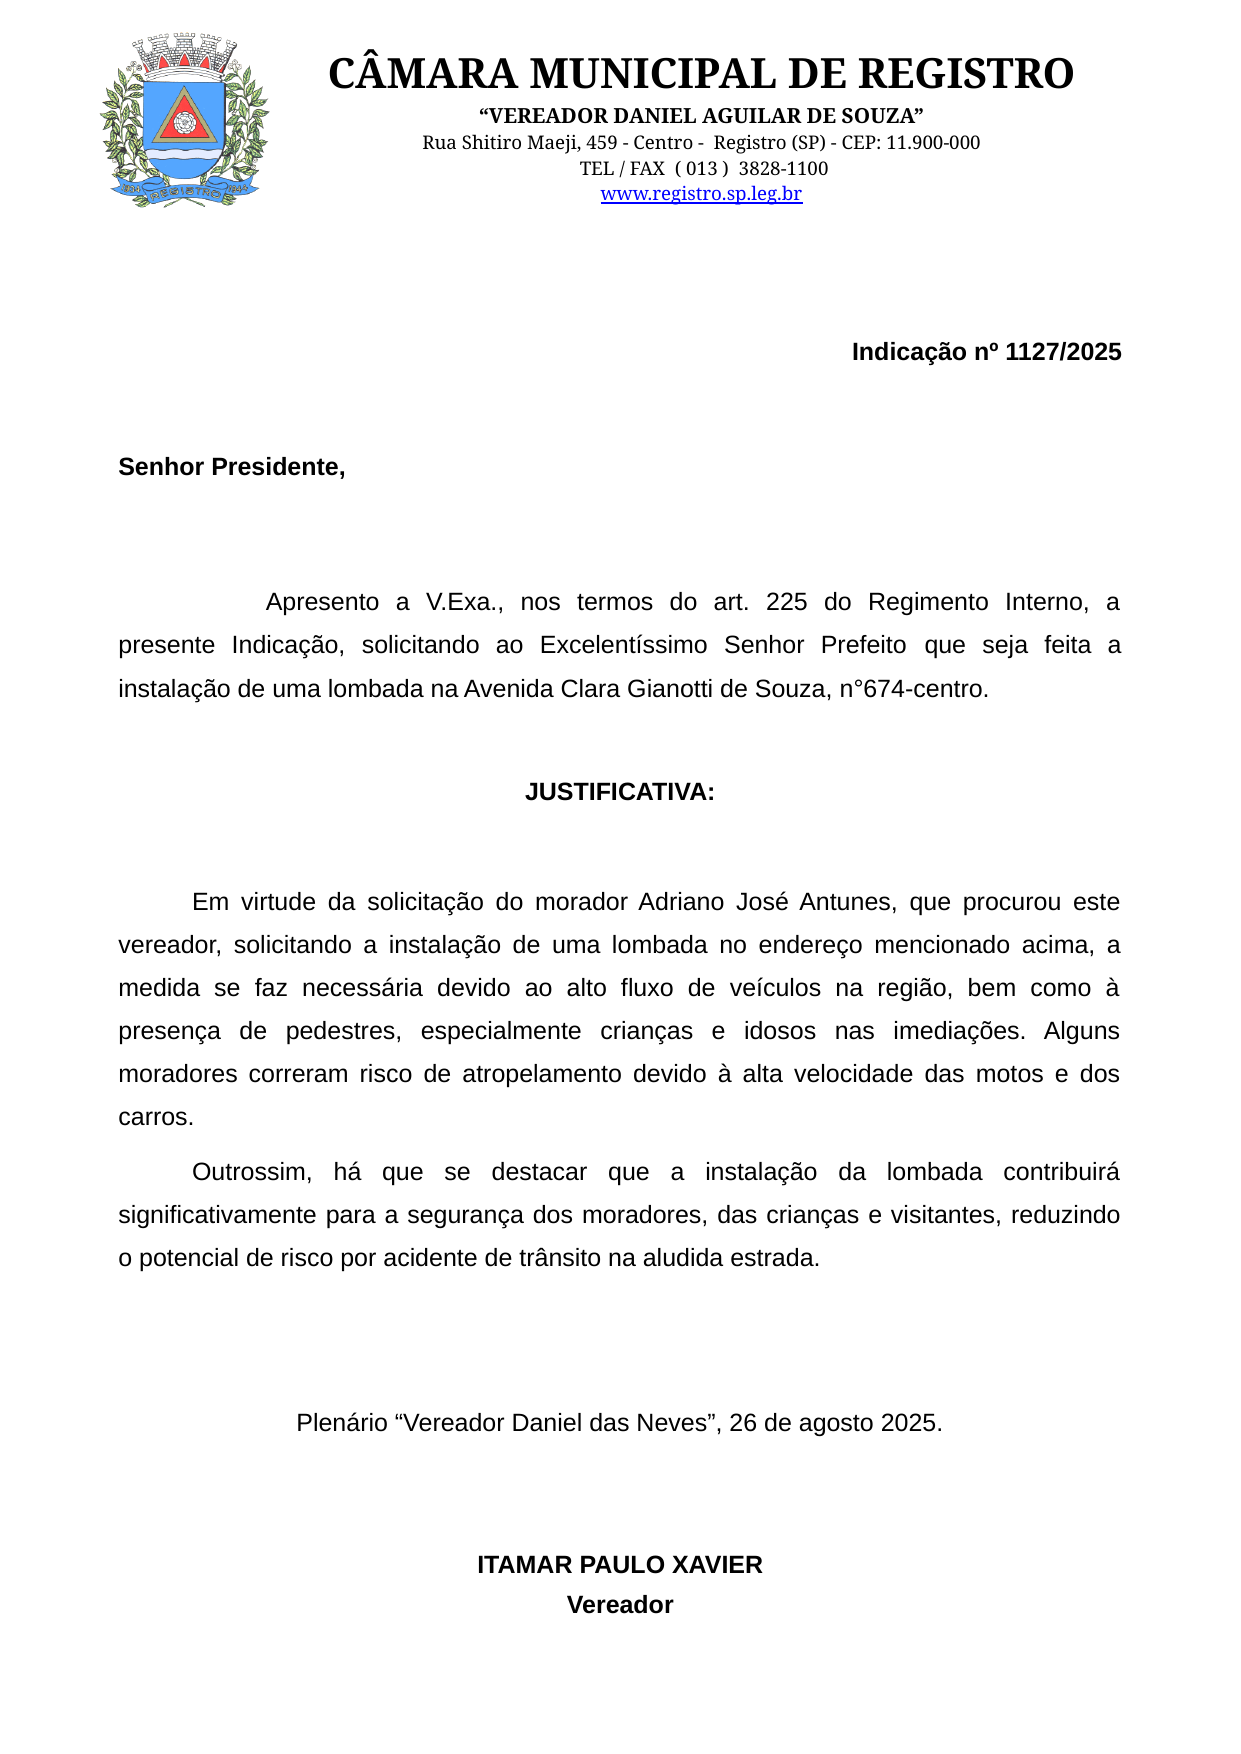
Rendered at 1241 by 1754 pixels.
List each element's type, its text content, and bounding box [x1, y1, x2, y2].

text Indicação nº 1127/2025 [118, 337, 1122, 366]
text Apresento a V.Exa., nos termos do art. 225 do Regimento Interno, a presente Indicação, solicitando ao Excelentíssimo Senhor Prefeito que seja feita a instalação de uma lombada na Avenida Clara Gianotti de Souza, n°674-centro. [118, 587, 1122, 702]
text Plenário “Vereador Daniel das Neves”, 26 de agosto 2025. [118, 1408, 1122, 1437]
text Outrossim, há que se destacar que a instalação da lombada contribuirá significativamente para a segurança dos moradores, das crianças e visitantes, reduzindo o potencial de risco por acidente de trânsito na aludida estrada. [118, 1157, 1122, 1272]
text JUSTIFICATIVA: [118, 776, 1122, 805]
text Em virtude da solicitação do morador Adriano José Antunes, que procurou este vereador, solicitando a instalação de uma lombada no endereço mencionado acima, a medida se faz necessária devido ao alto fluxo de veículos na região, bem como à presença de pedestres, especialmente crianças e idosos nas imediações. Alguns moradores correram risco de atropelamento devido à alta velocidade das motos e dos carros. [118, 886, 1122, 1131]
text Senhor Presidente, [118, 452, 1122, 481]
text Vereador [118, 1590, 1122, 1619]
text ITAMAR PAULO XAVIER [118, 1549, 1122, 1578]
